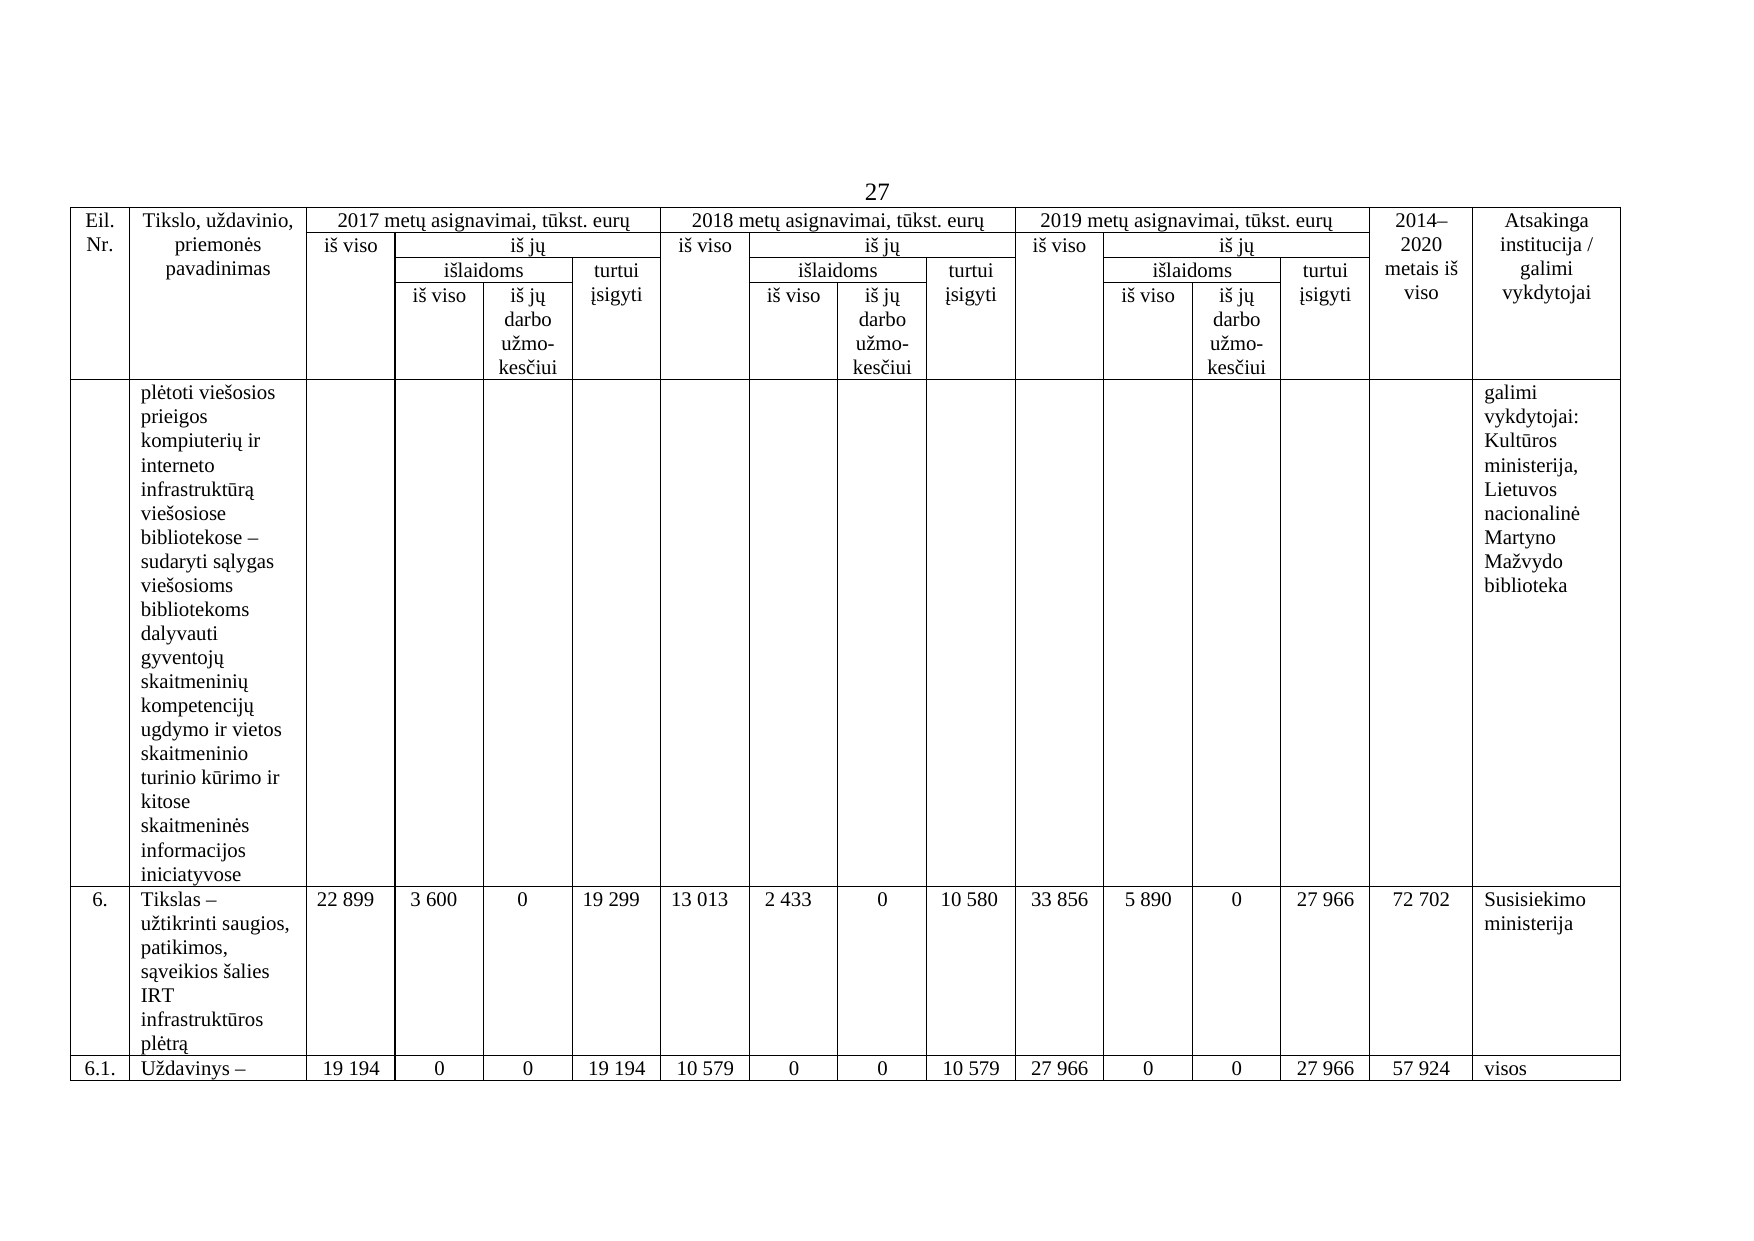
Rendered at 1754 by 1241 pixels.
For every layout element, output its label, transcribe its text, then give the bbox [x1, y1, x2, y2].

table_cell 0 [484, 1056, 572, 1080]
table_header 2019 metų asignavimai, tūkst. eurų [1016, 208, 1369, 232]
table_cell [484, 380, 572, 886]
table_cell iš jų [750, 233, 1015, 257]
table_cell [661, 380, 749, 886]
table_cell išlaidoms [750, 258, 926, 282]
table_cell plėtoti viešosios prieigos kompiuterių ir interneto infrastruktūrą viešosiose bibliotekose – sudaryti sąlygas viešosioms bibliotekoms dalyvauti gyventojų skaitmeninių kompetencijų ugdymo ir vietos skaitmeninio turinio kūrimo ir kitose skaitmeninės informacijos iniciatyvose [130, 380, 306, 886]
table_cell 10 580 [927, 887, 1015, 1055]
table_cell 22 899 [307, 887, 394, 1055]
table_cell 19 299 [573, 887, 660, 1055]
table_cell 19 194 [573, 1056, 660, 1080]
table_cell 27 966 [1281, 1056, 1369, 1080]
table_cell 0 [838, 887, 926, 1055]
table_cell 10 579 [927, 1056, 1015, 1080]
table_cell 27 966 [1281, 887, 1369, 1055]
table_cell 5 890 [1104, 887, 1192, 1055]
table_cell [1281, 380, 1369, 886]
table_cell iš viso [1104, 283, 1192, 379]
table_cell [307, 380, 394, 886]
table_cell išlaidoms [1104, 258, 1280, 282]
table_cell [927, 380, 1015, 886]
table_cell 10 579 [661, 1056, 749, 1080]
table_cell iš viso [750, 283, 837, 379]
table_cell [573, 380, 660, 886]
table_cell 72 702 [1370, 887, 1472, 1055]
table_cell [71, 380, 129, 886]
table_cell 2 433 [750, 887, 837, 1055]
table_cell iš jų [396, 233, 660, 257]
table_cell 6.1. [71, 1056, 129, 1080]
table_header 2017 metų asignavimai, tūkst. eurų [307, 208, 660, 232]
table_cell Susisiekimo ministerija [1473, 887, 1620, 1055]
table_cell iš jų darbo užmo-kesčiui [1193, 283, 1280, 379]
table_cell iš jų darbo užmo-kesčiui [838, 283, 926, 379]
table_header Atsakinga institucija / galimi vykdytojai [1473, 208, 1620, 379]
table_cell Tikslas – užtikrinti saugios, patikimos, sąveikios šalies IRT infrastruktūros plėtrą [130, 887, 306, 1055]
table_cell iš viso [307, 233, 394, 379]
table_header Tikslo, uždavinio, priemonės pavadinimas [130, 208, 306, 379]
table_cell 57 924 [1370, 1056, 1472, 1080]
table_cell 0 [750, 1056, 837, 1080]
table_cell išlaidoms [396, 258, 572, 282]
table_cell Uždavinys – [130, 1056, 306, 1080]
table_cell iš jų darbo užmo-kesčiui [484, 283, 572, 379]
table_cell 0 [1193, 1056, 1280, 1080]
table_cell 19 194 [307, 1056, 394, 1080]
table_cell 33 856 [1016, 887, 1103, 1055]
table_cell turtui įsigyti [927, 258, 1015, 379]
table_cell iš viso [661, 233, 749, 379]
table_cell 13 013 [661, 887, 749, 1055]
table_cell [1016, 380, 1103, 886]
table_cell [396, 380, 483, 886]
table_cell [838, 380, 926, 886]
table_cell [750, 380, 837, 886]
table_cell 0 [1193, 887, 1280, 1055]
table_cell iš viso [396, 283, 483, 379]
table_cell 6. [71, 887, 129, 1055]
table_cell 0 [484, 887, 572, 1055]
table_header Eil. Nr. [71, 208, 129, 379]
table_cell turtui įsigyti [1281, 258, 1369, 379]
table_header 2018 metų asignavimai, tūkst. eurų [661, 208, 1015, 232]
table_cell turtui įsigyti [573, 258, 660, 379]
table_cell visos [1473, 1056, 1620, 1080]
table_cell [1193, 380, 1280, 886]
table_header 2014–2020 metais iš viso [1370, 208, 1472, 379]
table_cell 3 600 [396, 887, 483, 1055]
table_cell 0 [396, 1056, 483, 1080]
table_cell 0 [1104, 1056, 1192, 1080]
table_cell 0 [838, 1056, 926, 1080]
table_cell [1104, 380, 1192, 886]
table_cell iš viso [1016, 233, 1103, 379]
table_cell galimi vykdytojai: Kultūros ministerija, Lietuvos nacionalinė Martyno Mažvydo biblioteka [1473, 380, 1620, 886]
table_cell iš jų [1104, 233, 1369, 257]
table_cell [1370, 380, 1472, 886]
table_cell 27 966 [1016, 1056, 1103, 1080]
